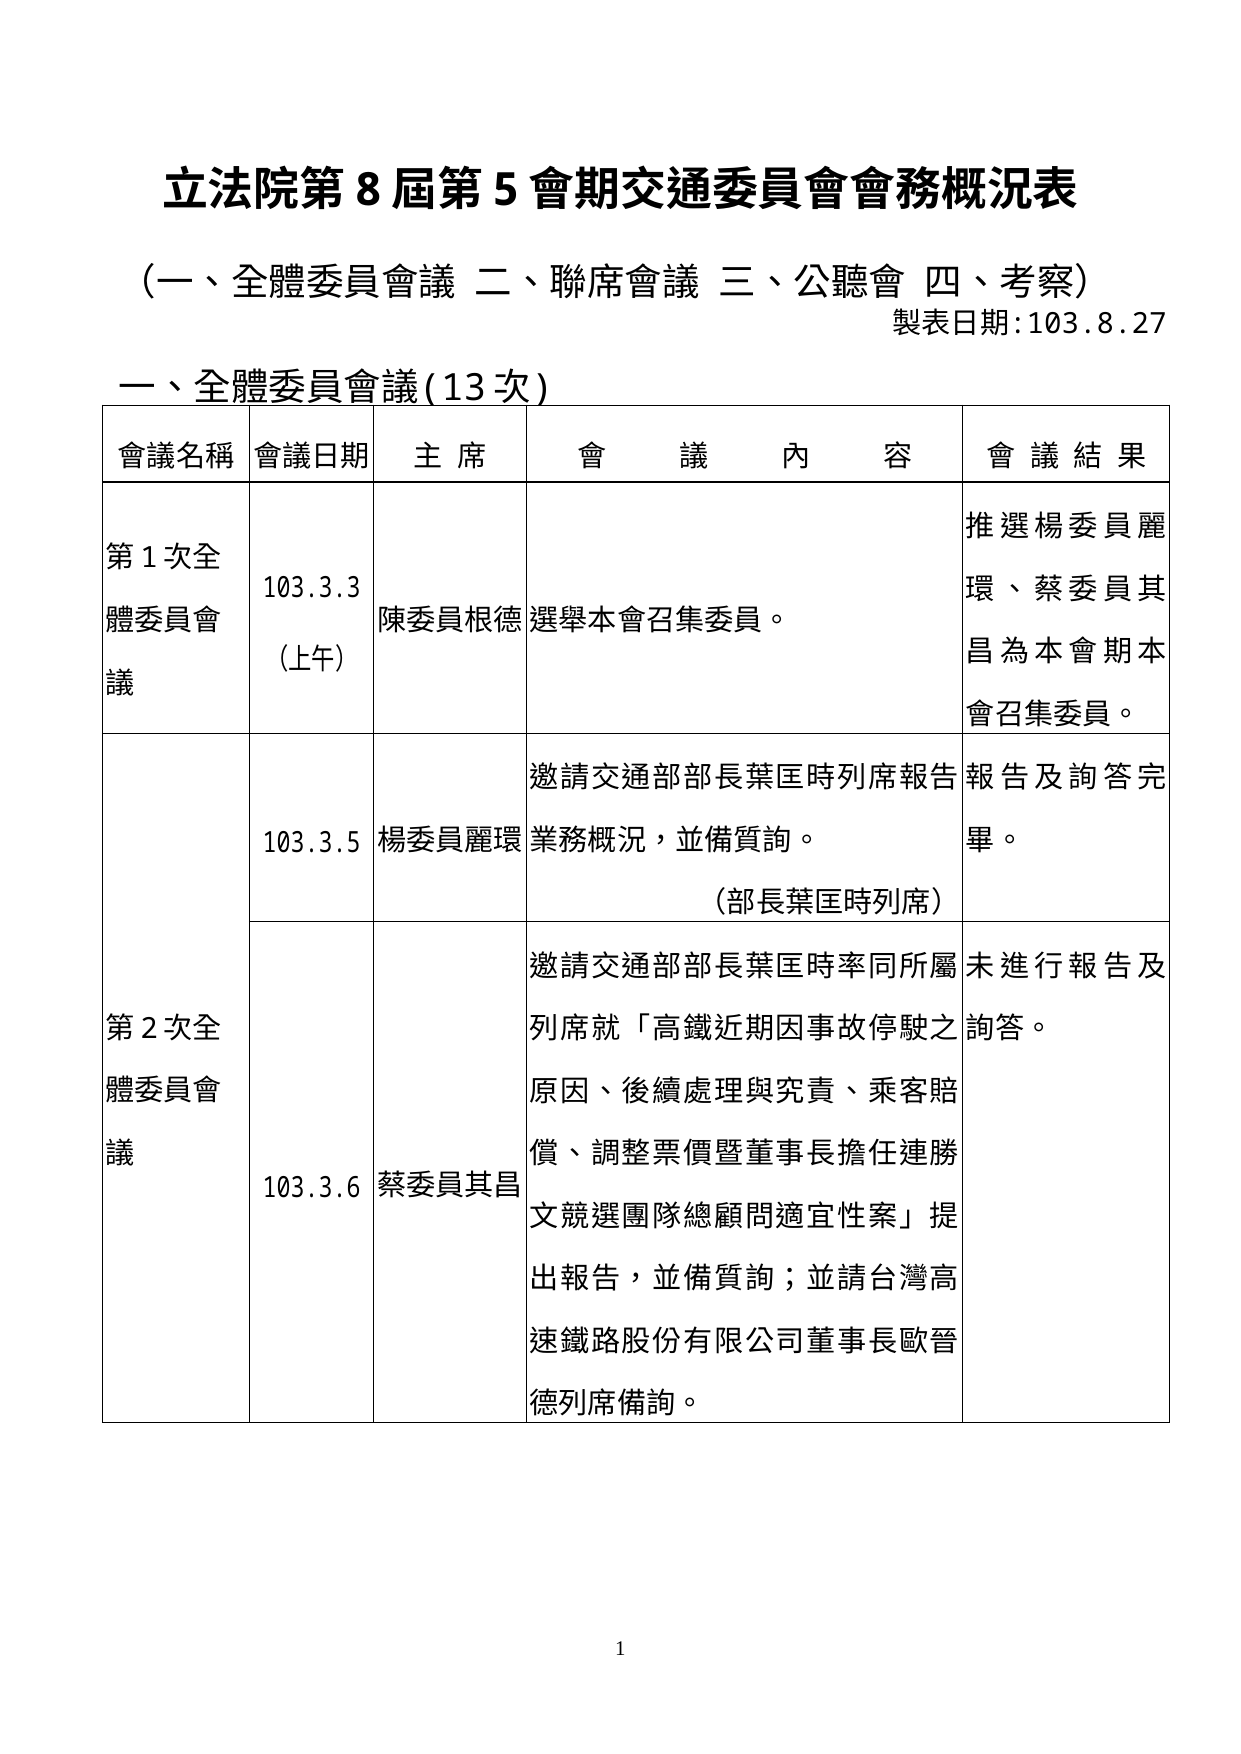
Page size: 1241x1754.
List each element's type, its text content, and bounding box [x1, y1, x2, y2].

table_cell 邀請交通部部長葉匡時列席報告業務概況，並備質詢。 （部長葉匡時列席） [527, 734, 962, 921]
table_cell 103.3.6 [250, 922, 373, 1422]
table_cell 楊委員麗環 [374, 734, 526, 921]
table_header 會 議 結 果 [963, 406, 1169, 481]
text 一、全體委員會議(13次) [118, 342, 1122, 404]
table_cell 推選楊委員麗環、蔡委員其昌為本會期本會召集委員。 [963, 483, 1169, 732]
table_cell 103.3.3 （上午） [250, 483, 373, 732]
table_cell 邀請交通部部長葉匡時率同所屬列席就「高鐵近期因事故停駛之原因、後續處理與究責、乘客賠償、調整票價暨董事長擔任連勝文競選團隊總顧問適宜性案」提出報告，並備質詢；並請台灣高速鐵路股份有限公司董事長歐晉德列席備詢。 [527, 922, 962, 1422]
table_cell 未進行報告及詢答。 [963, 922, 1169, 1422]
text （一、全體委員會議 二、聯席會議 三、公聽會 四、考察） [118, 237, 1122, 300]
table_header 會議日期 [250, 406, 373, 481]
text 製表日期:103.8.27 [118, 300, 1166, 342]
table_header 會議名稱 [103, 406, 249, 481]
table_cell 第1次全體委員會議 [103, 483, 249, 732]
table_cell 蔡委員其昌 [374, 922, 526, 1422]
text 立法院第8屆第5會期交通委員會會務概況表 [118, 112, 1122, 237]
table_header 會 議 內 容 [527, 406, 962, 481]
table_cell 103.3.5 [250, 734, 373, 921]
table_cell 報告及詢答完畢。 [963, 734, 1169, 921]
table_header 主 席 [374, 406, 526, 481]
table_cell 陳委員根德 [374, 483, 526, 732]
table_cell 選舉本會召集委員。 [527, 483, 962, 732]
table_cell 第2次全體委員會議 [103, 734, 249, 1422]
